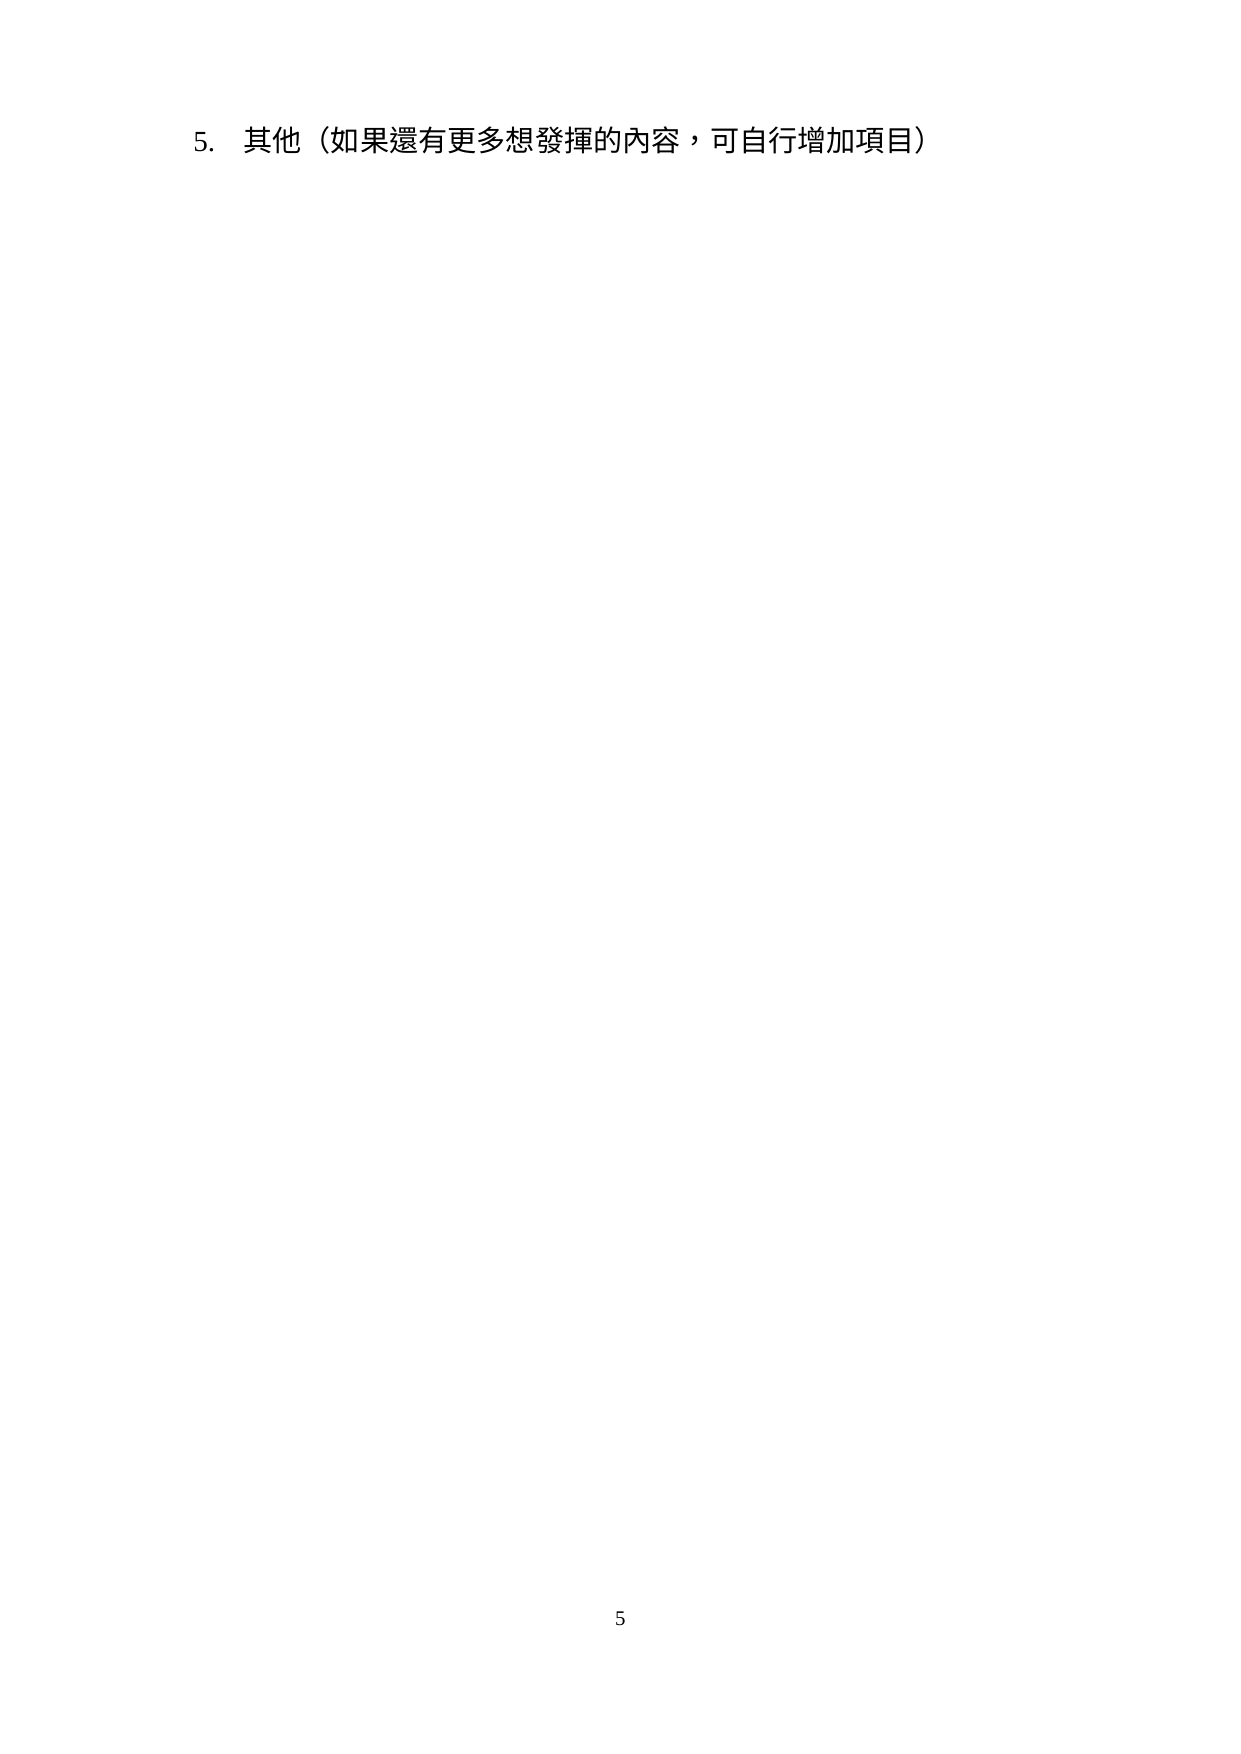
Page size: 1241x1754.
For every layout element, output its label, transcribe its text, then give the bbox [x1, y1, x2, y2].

list 其他（如果還有更多想發揮的內容，可自行增加項目） [193, 97, 1122, 160]
